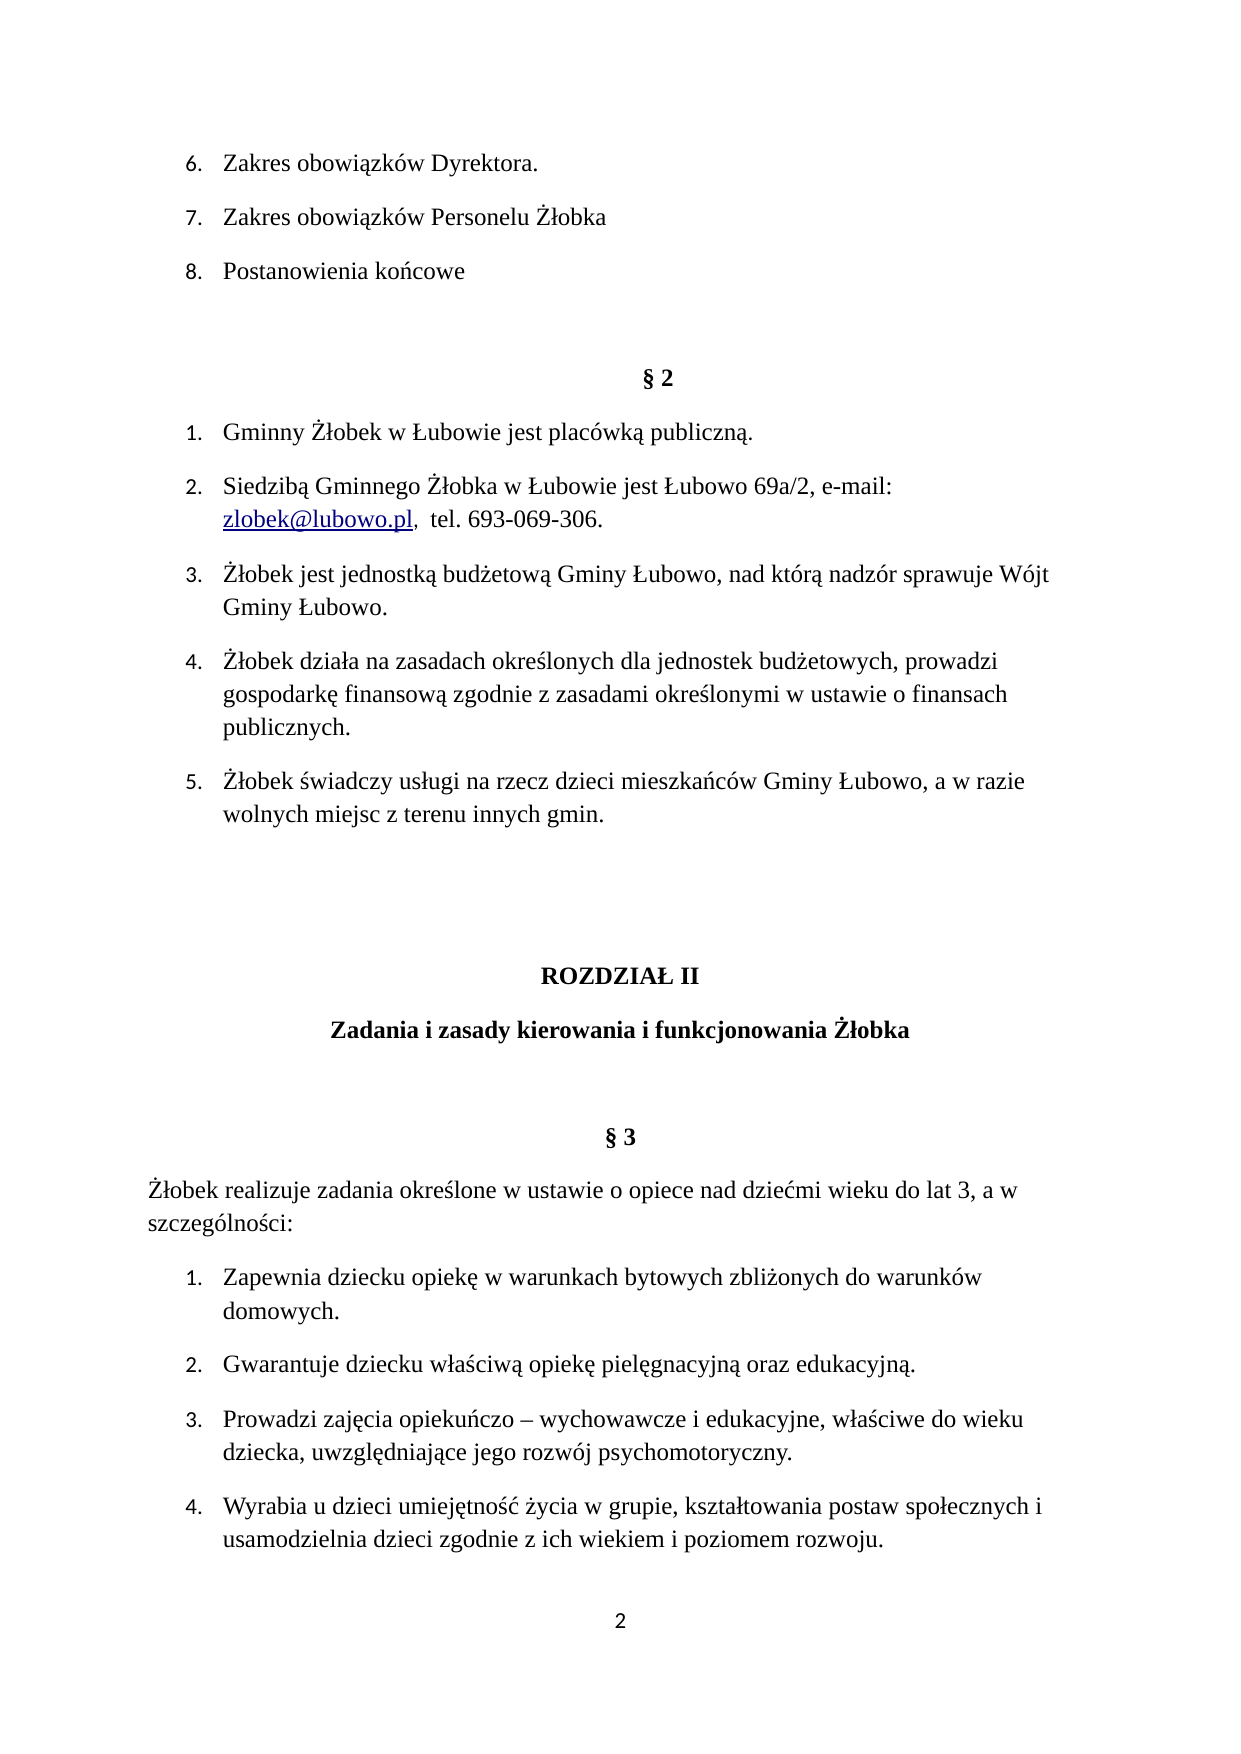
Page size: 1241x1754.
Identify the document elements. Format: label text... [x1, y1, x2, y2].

text Żłobek realizuje zadania określone w ustawie o opiece nad dziećmi wieku do lat 3, a w szczególności: [148, 1176, 1093, 1237]
text ROZDZIAŁ II [148, 961, 1093, 990]
list Żłobek działa na zasadach określonych dla jednostek budżetowych, prowadzi gospodarkę finansową zgodnie z zasadami określonymi w ustawie o finansach publicznych. [185, 646, 1093, 741]
text Zadania i zasady kierowania i funkcjonowania Żłobka [148, 1015, 1093, 1043]
list Zakres obowiązków Personelu Żłobka [185, 202, 1093, 231]
list Zapewnia dziecku opiekę w warunkach bytowych zbliżonych do warunków domowych. [185, 1262, 1093, 1324]
list Żłobek jest jednostką budżetową Gminy Łubowo, nad którą nadzór sprawuje Wójt Gminy Łubowo. [185, 559, 1093, 621]
list Żłobek świadczy usługi na rzecz dzieci mieszkańców Gminy Łubowo, a w razie wolnych miejsc z terenu innych gmin. [185, 766, 1093, 828]
list Siedzibą Gminnego Żłobka w Łubowie jest Łubowo 69a/2, e-mail: zlobek@lubowo.pl, tel. 693-069-306. [185, 471, 1093, 533]
text § 2 [223, 363, 1093, 392]
list Gwarantuje dziecku właściwą opiekę pielęgnacyjną oraz edukacyjną. [185, 1349, 1093, 1379]
list Gminny Żłobek w Łubowie jest placówką publiczną. [185, 417, 1093, 446]
list Zakres obowiązków Dyrektora. [185, 148, 1093, 177]
text § 3 [148, 1122, 1093, 1150]
list Postanowienia końcowe [185, 256, 1093, 285]
list Wyrabia u dzieci umiejętność życia w grupie, kształtowania postaw społecznych i usamodzielnia dzieci zgodnie z ich wiekiem i poziomem rozwoju. [185, 1491, 1093, 1553]
list Prowadzi zajęcia opiekuńczo – wychowawcze i edukacyjne, właściwe do wieku dziecka, uwzględniające jego rozwój psychomotoryczny. [185, 1404, 1093, 1466]
